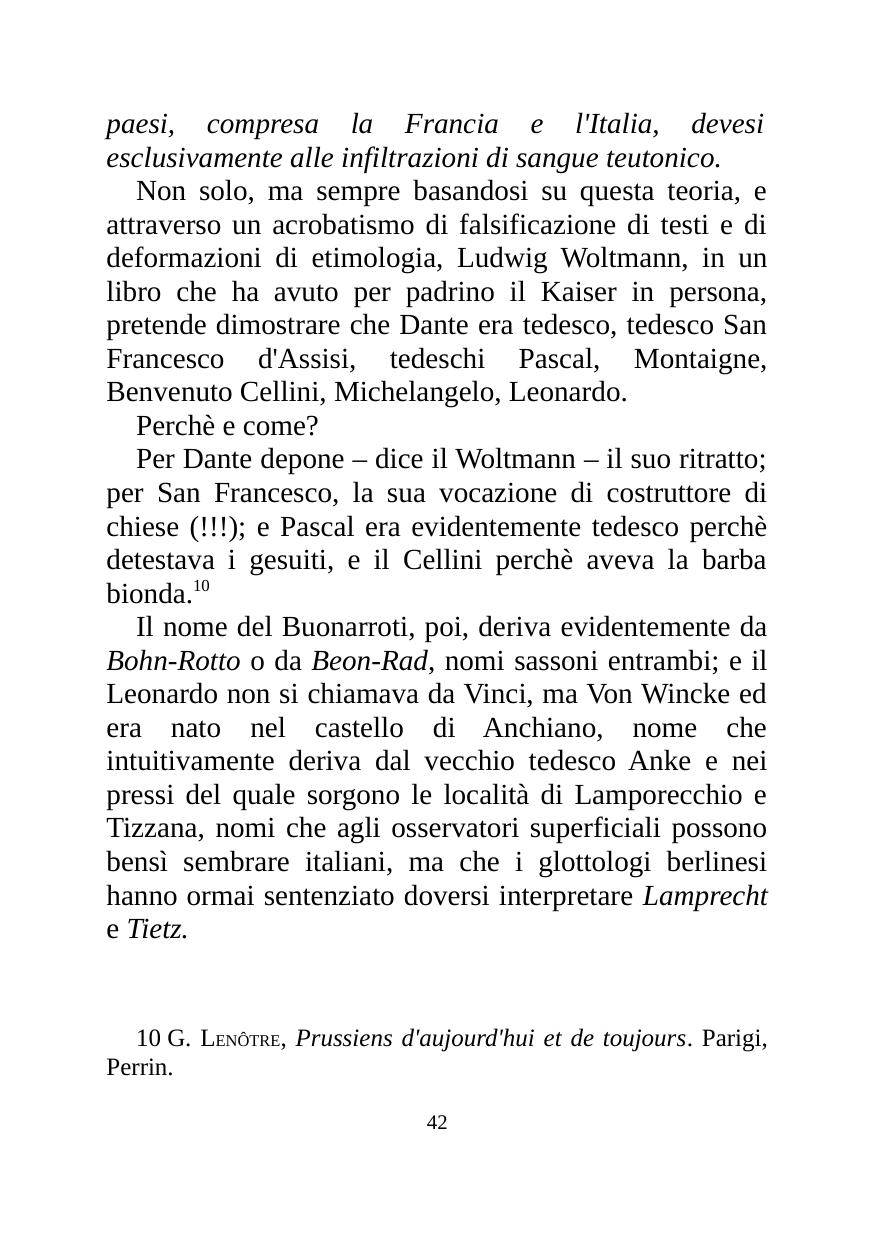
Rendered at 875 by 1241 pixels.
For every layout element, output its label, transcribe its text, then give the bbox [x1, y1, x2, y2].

text Non solo, ma sempre basandosi su questa teoria, e attraverso un acrobatismo di falsificazione di testi e di deformazioni di etimologia, Ludwig Woltmann, in un libro che ha avuto per padrino il Kaiser in persona, pretende dimostrare che Dante era tedesco, tedesco San Francesco d'Assisi, tedeschi Pascal, Montaigne, Benvenuto Cellini, Michelangelo, Leonardo. [106, 173, 768, 408]
text Il nome del Buonarroti, poi, deriva evidentemente da Bohn-Rotto o da Beon-Rad, nomi sassoni entrambi; e il Leonardo non si chiamava da Vinci, ma Von Wincke ed era nato nel castello di Anchiano, nome che intuitivamente deriva dal vecchio tedesco Anke e nei pressi del quale sorgono le località di Lamporecchio e Tizzana, nomi che agli osservatori superficiali possono bensì sembrare italiani, ma che i glottologi berlinesi hanno ormai sentenziato doversi interpretare Lamprecht e Tietz. [106, 609, 768, 945]
text paesi, compresa la Francia e l'Italia, devesi esclusivamente alle infiltrazioni di sangue teutonico. [106, 106, 768, 173]
text Perchè e come? [106, 408, 768, 442]
text G. Lenôtre, Prussiens d'aujourd'hui et de toujours. Parigi, Perrin. [106, 1023, 768, 1080]
text Per Dante depone – dice il Woltmann – il suo ritratto; per San Francesco, la sua vocazione di costruttore di chiese (!!!); e Pascal era evidentemente tedesco perchè detestava i gesuiti, e il Cellini perchè aveva la barba bionda. [106, 442, 768, 609]
